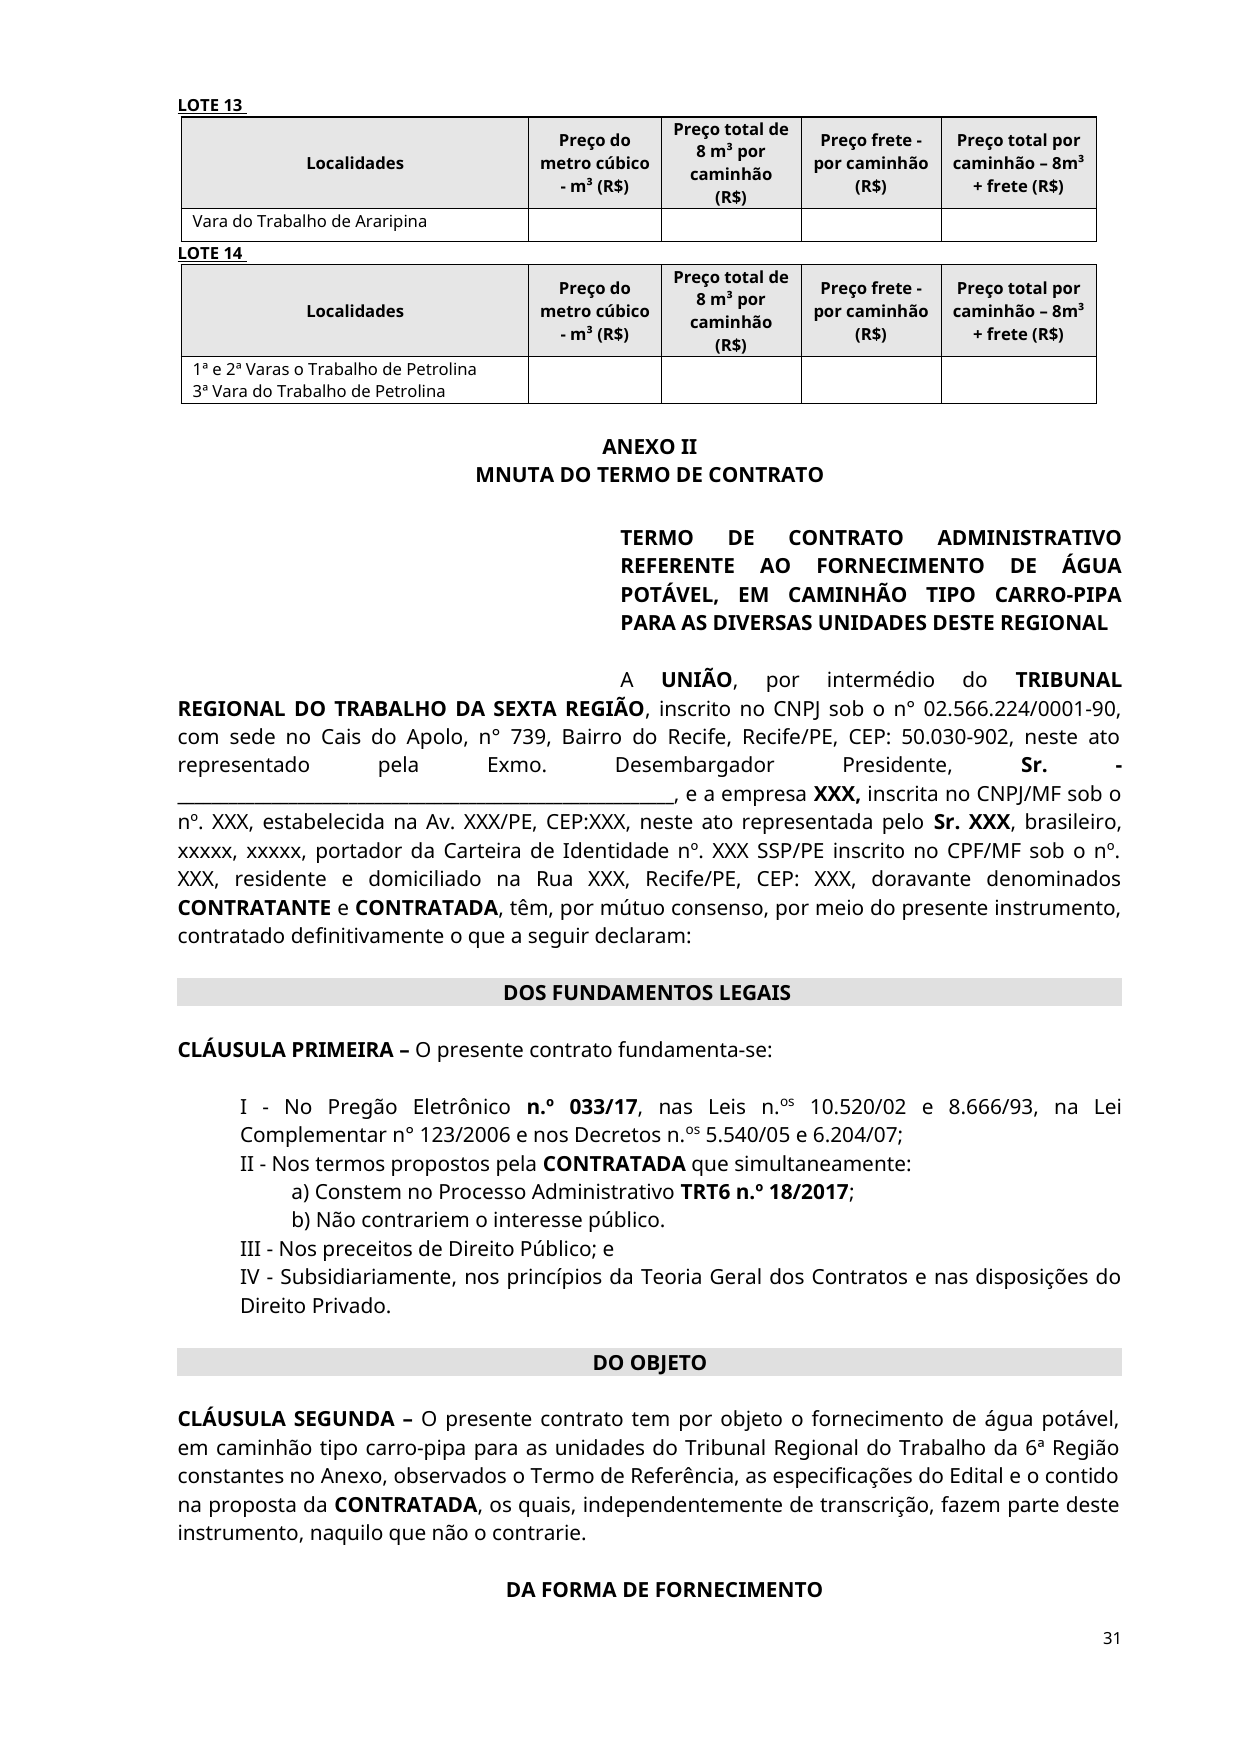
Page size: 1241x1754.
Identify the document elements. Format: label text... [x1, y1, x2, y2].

table_cell 1ª e 2ª Varas o Trabalho de Petrolina 3ª Vara do Trabalho de Petrolina [182, 357, 528, 403]
text IV - Subsidiariamente, nos princípios da Teoria Geral dos Contratos e nas disposições do Direito Privado. [240, 1262, 1122, 1319]
text LOTE 13 [177, 94, 1122, 116]
table_header Preço total por caminhão – 8m³ + frete (R$) [942, 265, 1096, 356]
table_header Localidades [182, 118, 528, 208]
text CLÁUSULA PRIMEIRA – O presente contrato fundamenta-se: [177, 1035, 1152, 1063]
table_cell [529, 209, 661, 241]
text b) Não contrariem o interesse público. [291, 1206, 1122, 1234]
table_cell [529, 357, 661, 403]
text II - Nos termos propostos pela CONTRATADA que simultaneamente: [240, 1149, 1122, 1177]
table_header Localidades [182, 265, 528, 356]
text TERMO DE CONTRATO ADMINISTRATIVO REFERENTE AO FORNECIMENTO DE ÁGUA POTÁVEL, EM CAMINHÃO TIPO CARRO-PIPA PARA AS DIVERSAS UNIDADES DESTE REGIONAL [620, 523, 1122, 637]
table_cell [942, 209, 1096, 241]
text ANEXO II [177, 432, 1122, 461]
table_cell Vara do Trabalho de Araripina [182, 209, 528, 241]
table_cell [802, 209, 941, 241]
table_header Preço do metro cúbico - m³ (R$) [529, 118, 661, 208]
subtitle DOS FUNDAMENTOS LEGAIS [177, 978, 1122, 1006]
text III - Nos preceitos de Direito Público; e [240, 1234, 1122, 1262]
table_cell [802, 357, 941, 403]
table_cell [662, 209, 801, 241]
text DA FORMA DE FORNECIMENTO [177, 1575, 1152, 1604]
table_cell [942, 357, 1096, 403]
table_header Preço total de 8 m³ por caminhão (R$) [662, 118, 801, 208]
table_header Preço frete - por caminhão (R$) [802, 118, 941, 208]
text I - No Pregão Eletrônico n.º 033/17, nas Leis n.os 10.520/02 e 8.666/93, na Lei Complementar n° 123/2006 e nos Decretos n.os 5.540/05 e 6.204/07; [240, 1092, 1122, 1149]
text LOTE 14 [177, 242, 1122, 264]
text a) Constem no Processo Administrativo TRT6 n.º 18/2017; [291, 1177, 1122, 1206]
table_cell [662, 357, 801, 403]
subtitle DO OBJETO [177, 1348, 1122, 1376]
text CLÁUSULA SEGUNDA – O presente contrato tem por objeto o fornecimento de água potável, em caminhão tipo carro-pipa para as unidades do Tribunal Regional do Trabalho da 6ª Região constantes no Anexo, observados o Termo de Referência, as especificações do Edital e o contido na proposta da CONTRATADA, os quais, independentemente de transcrição, fazem parte deste instrumento, naquilo que não o contrarie. [177, 1404, 1121, 1547]
table_header Preço total por caminhão – 8m³ + frete (R$) [942, 118, 1096, 208]
text MNUTA DO TERMO DE CONTRATO [177, 461, 1122, 489]
text A UNIÃO, por intermédio do TRIBUNAL REGIONAL DO TRABALHO DA SEXTA REGIÃO, inscrito no CNPJ sob o n° 02.566.224/0001-90, com sede no Cais do Apolo, n° 739, Bairro do Recife, Recife/PE, CEP: 50.030-902, neste ato representado pela Exmo. Desembargador Presidente, Sr. ­­­­­­­­­­­­­­­­­­­­­­­­­­­­­­­­­­­__________________________________________________________, e a empresa XXX, inscrita no CNPJ/MF sob o nº. XXX, estabelecida na Av. XXX/PE, CEP:XXX, neste ato representada pelo Sr. XXX, brasileiro, xxxxx, xxxxx, portador da Carteira de Identidade nº. XXX SSP/PE inscrito no CPF/MF sob o nº. XXX, residente e domiciliado na Rua XXX, Recife/PE, CEP: XXX, doravante denominados CONTRATANTE e CONTRATADA, têm, por mútuo consenso, por meio do presente instrumento, contratado definitivamente o que a seguir declaram: [177, 665, 1122, 949]
table_header Preço total de 8 m³ por caminhão (R$) [662, 265, 801, 356]
table_header Preço do metro cúbico - m³ (R$) [529, 265, 661, 356]
table_header Preço frete - por caminhão (R$) [802, 265, 941, 356]
